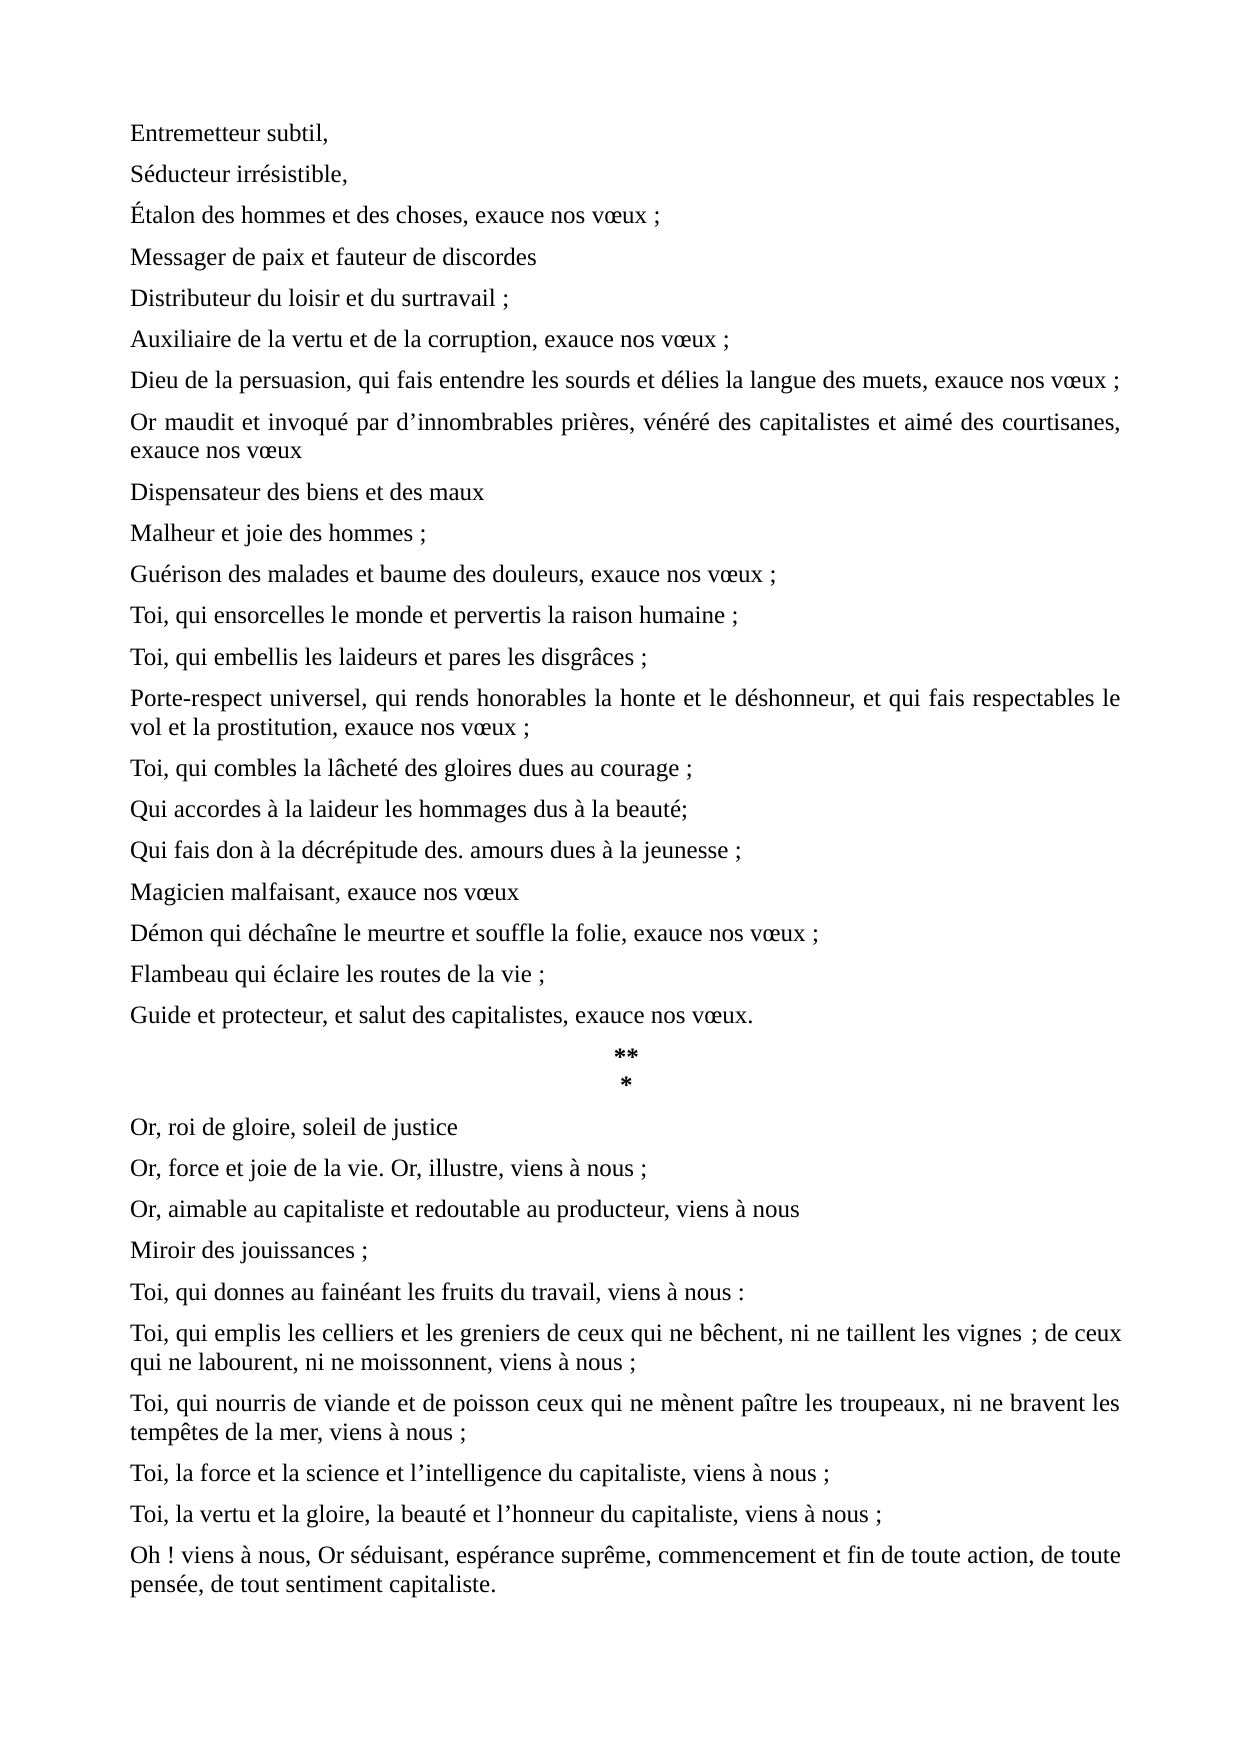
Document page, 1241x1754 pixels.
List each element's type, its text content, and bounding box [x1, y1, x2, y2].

text Séducteur irrésistible, [130, 159, 1122, 188]
text Flambeau qui éclaire les routes de la vie ; [130, 959, 1122, 988]
text Toi, la vertu et la gloire, la beauté et l’honneur du capitaliste, viens à nous ; [130, 1499, 1122, 1528]
text Guérison des malades et baume des douleurs, exauce nos vœux ; [130, 559, 1122, 588]
text Auxiliaire de la vertu et de la corruption, exauce nos vœux ; [130, 324, 1122, 353]
text Toi, qui emplis les celliers et les greniers de ceux qui ne bêchent, ni ne taillent les vignes ; de ceux qui ne labourent, ni ne moissonnent, viens à nous ; [130, 1318, 1122, 1376]
text Dieu de la persuasion, qui fais entendre les sourds et délies la langue des muets, exauce nos vœux ; [130, 366, 1122, 394]
text Porte-respect universel, qui rends honorables la honte et le déshonneur, et qui fais respectables le vol et la prostitution, exauce nos vœux ; [130, 683, 1122, 741]
text Malheur et joie des hommes ; [130, 518, 1122, 547]
text Entremetteur subtil, [130, 118, 1122, 147]
text Miroir des jouissances ; [130, 1236, 1122, 1264]
text Oh ! viens à nous, Or séduisant, espérance suprême, commencement et fin de toute action, de toute pensée, de tout sentiment capitaliste. [130, 1541, 1122, 1598]
text Qui accordes à la laideur les hommages dus à la beauté; [130, 794, 1122, 823]
text Or, aimable au capitaliste et redoutable au producteur, viens à nous [130, 1194, 1122, 1223]
text Dispensateur des biens et des maux [130, 477, 1122, 506]
text Toi, qui embellis les laideurs et pares les disgrâces ; [130, 642, 1122, 671]
text Étalon des hommes et des choses, exauce nos vœux ; [130, 201, 1122, 229]
text ** * [130, 1042, 1122, 1099]
text Messager de paix et fauteur de discordes [130, 242, 1122, 271]
text Distributeur du loisir et du surtravail ; [130, 283, 1122, 312]
text Magicien malfaisant, exauce nos vœux [130, 877, 1122, 906]
text Toi, qui combles la lâcheté des gloires dues au courage ; [130, 753, 1122, 782]
text Guide et protecteur, et salut des capitalistes, exauce nos vœux. [130, 1001, 1122, 1029]
text Démon qui déchaîne le meurtre et souffle la folie, exauce nos vœux ; [130, 918, 1122, 947]
text Toi, qui nourris de viande et de poisson ceux qui ne mènent paître les troupeaux, ni ne bravent les tempêtes de la mer, viens à nous ; [130, 1388, 1122, 1446]
text Toi, la force et la science et l’intelligence du capitaliste, viens à nous ; [130, 1458, 1122, 1487]
text Or maudit et invoqué par d’innombrables prières, vénéré des capitalistes et aimé des courtisanes, exauce nos vœux [130, 407, 1122, 464]
text Toi, qui ensorcelles le monde et pervertis la raison humaine ; [130, 601, 1122, 629]
text Or, force et joie de la vie. Or, illustre, viens à nous ; [130, 1153, 1122, 1182]
text Qui fais don à la décrépitude des. amours dues à la jeunesse ; [130, 836, 1122, 864]
text Toi, qui donnes au fainéant les fruits du travail, viens à nous : [130, 1277, 1122, 1306]
text Or, roi de gloire, soleil de justice [130, 1112, 1122, 1141]
